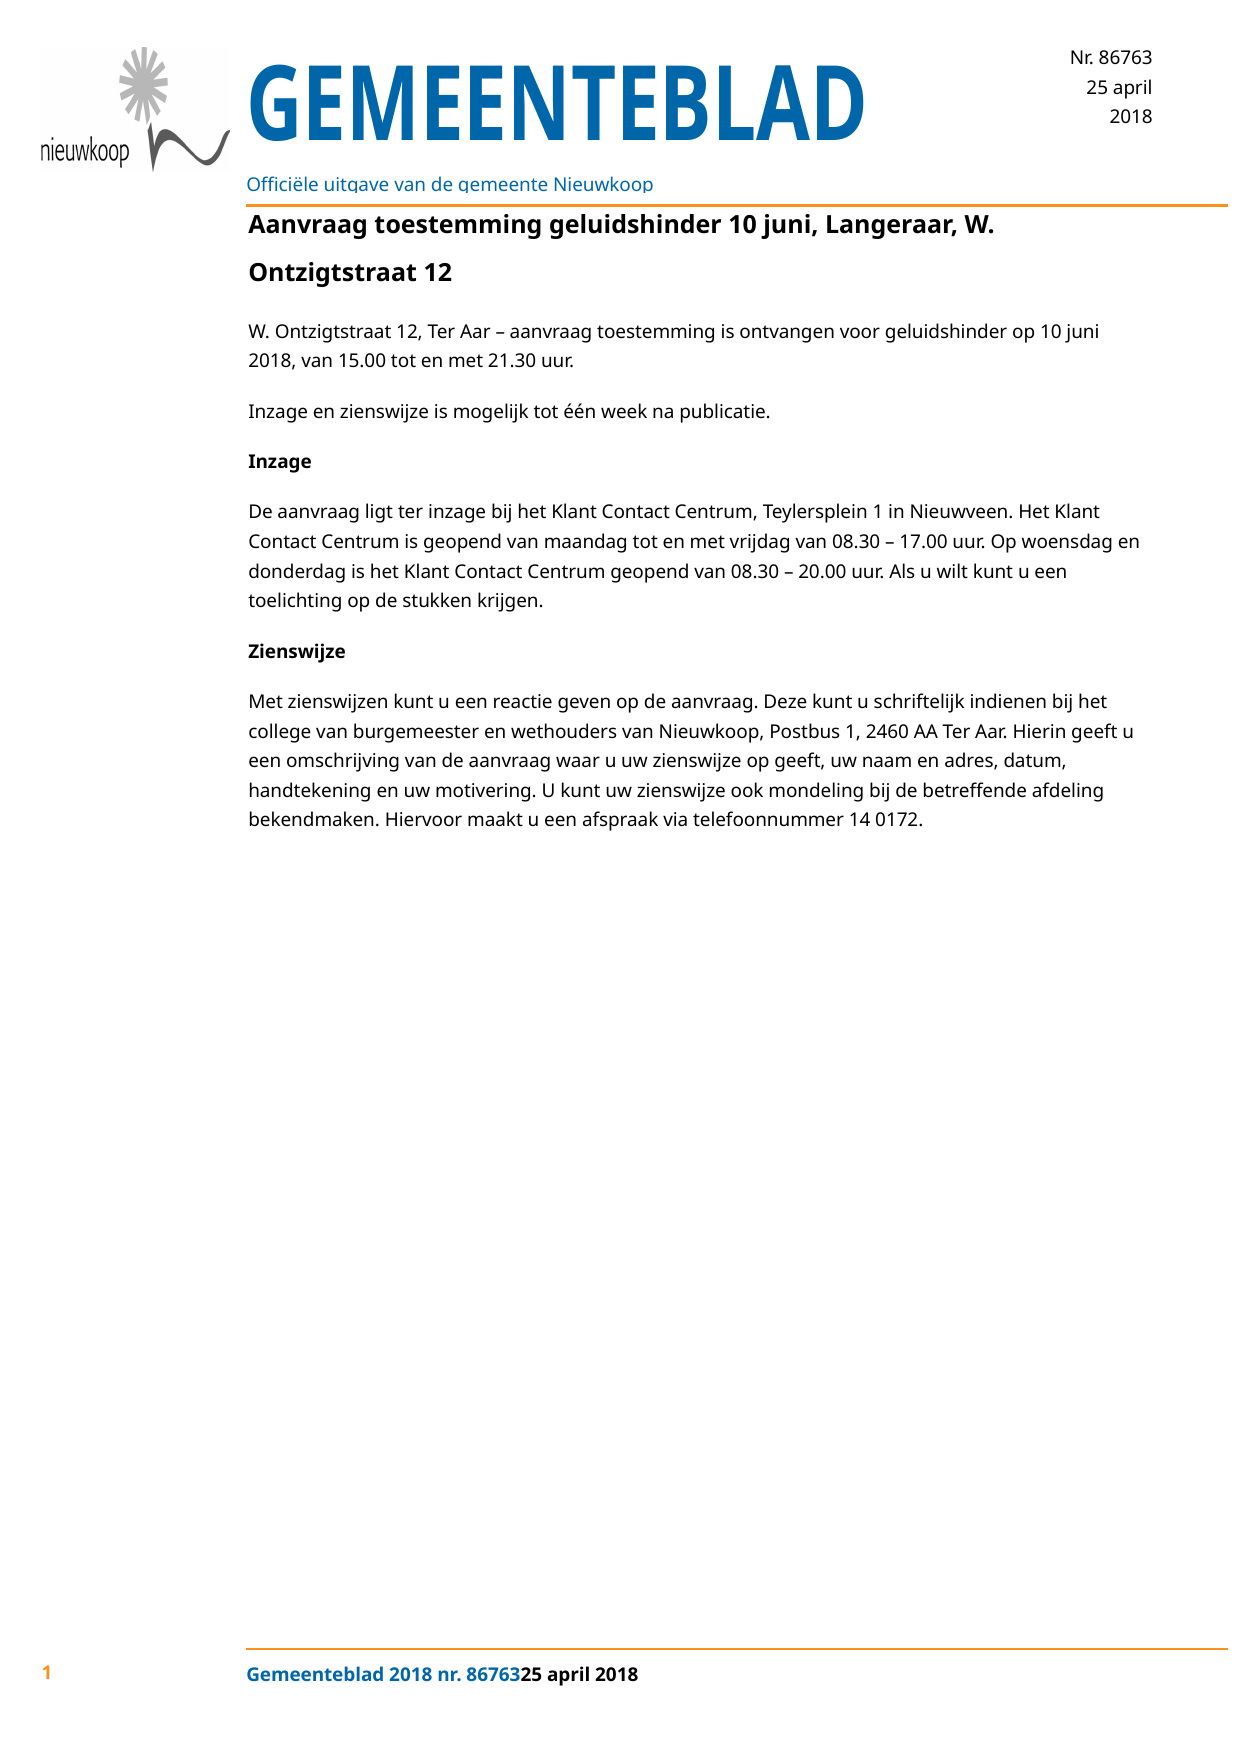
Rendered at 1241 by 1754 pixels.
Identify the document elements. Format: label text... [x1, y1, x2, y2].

picture [41, 47, 231, 172]
text De aanvraag ligt ter inzage bij het Klant Contact Centrum, Teylersplein 1 in Nieuwveen. Het Klant Contact Centrum is geopend van maandag tot en met vrijdag van 08.30 – 17.00 uur. Op woensdag en donderdag is het Klant Contact Centrum geopend van 08.30 – 20.00 uur. Als u wilt kunt u een toelichting op de stukken krijgen. [248, 499, 1152, 613]
text Zienswijze [248, 638, 1152, 664]
text Met zienswijzen kunt u een reactie geven op de aanvraag. Deze kunt u schriftelijk indienen bij het college van burgemeester en wethouders van Nieuwkoop, Postbus 1, 2460 AA Ter Aar. Hierin geeft u een omschrijving van de aanvraag waar u uw zienswijze op geeft, uw naam en adres, datum, handtekening en uw motivering. U kunt uw zienswijze ook mondeling bij de betreffende afdeling bekendmaken. Hiervoor maakt u een afspraak via telefoonnummer 14 0172. [248, 688, 1152, 832]
text Aanvraag toestemming geluidshinder 10 juni, Langeraar, W. Ontzigtstraat 12 [248, 207, 1152, 288]
text Inzage [248, 448, 1152, 474]
text W. Ontzigtstraat 12, Ter Aar – aanvraag toestemming is ontvangen voor geluidshinder op 10 juni 2018, van 15.00 tot en met 21.30 uur. [248, 318, 1152, 373]
text Inzage en zienswijze is mogelijk tot één week na publicatie. [248, 398, 1152, 424]
